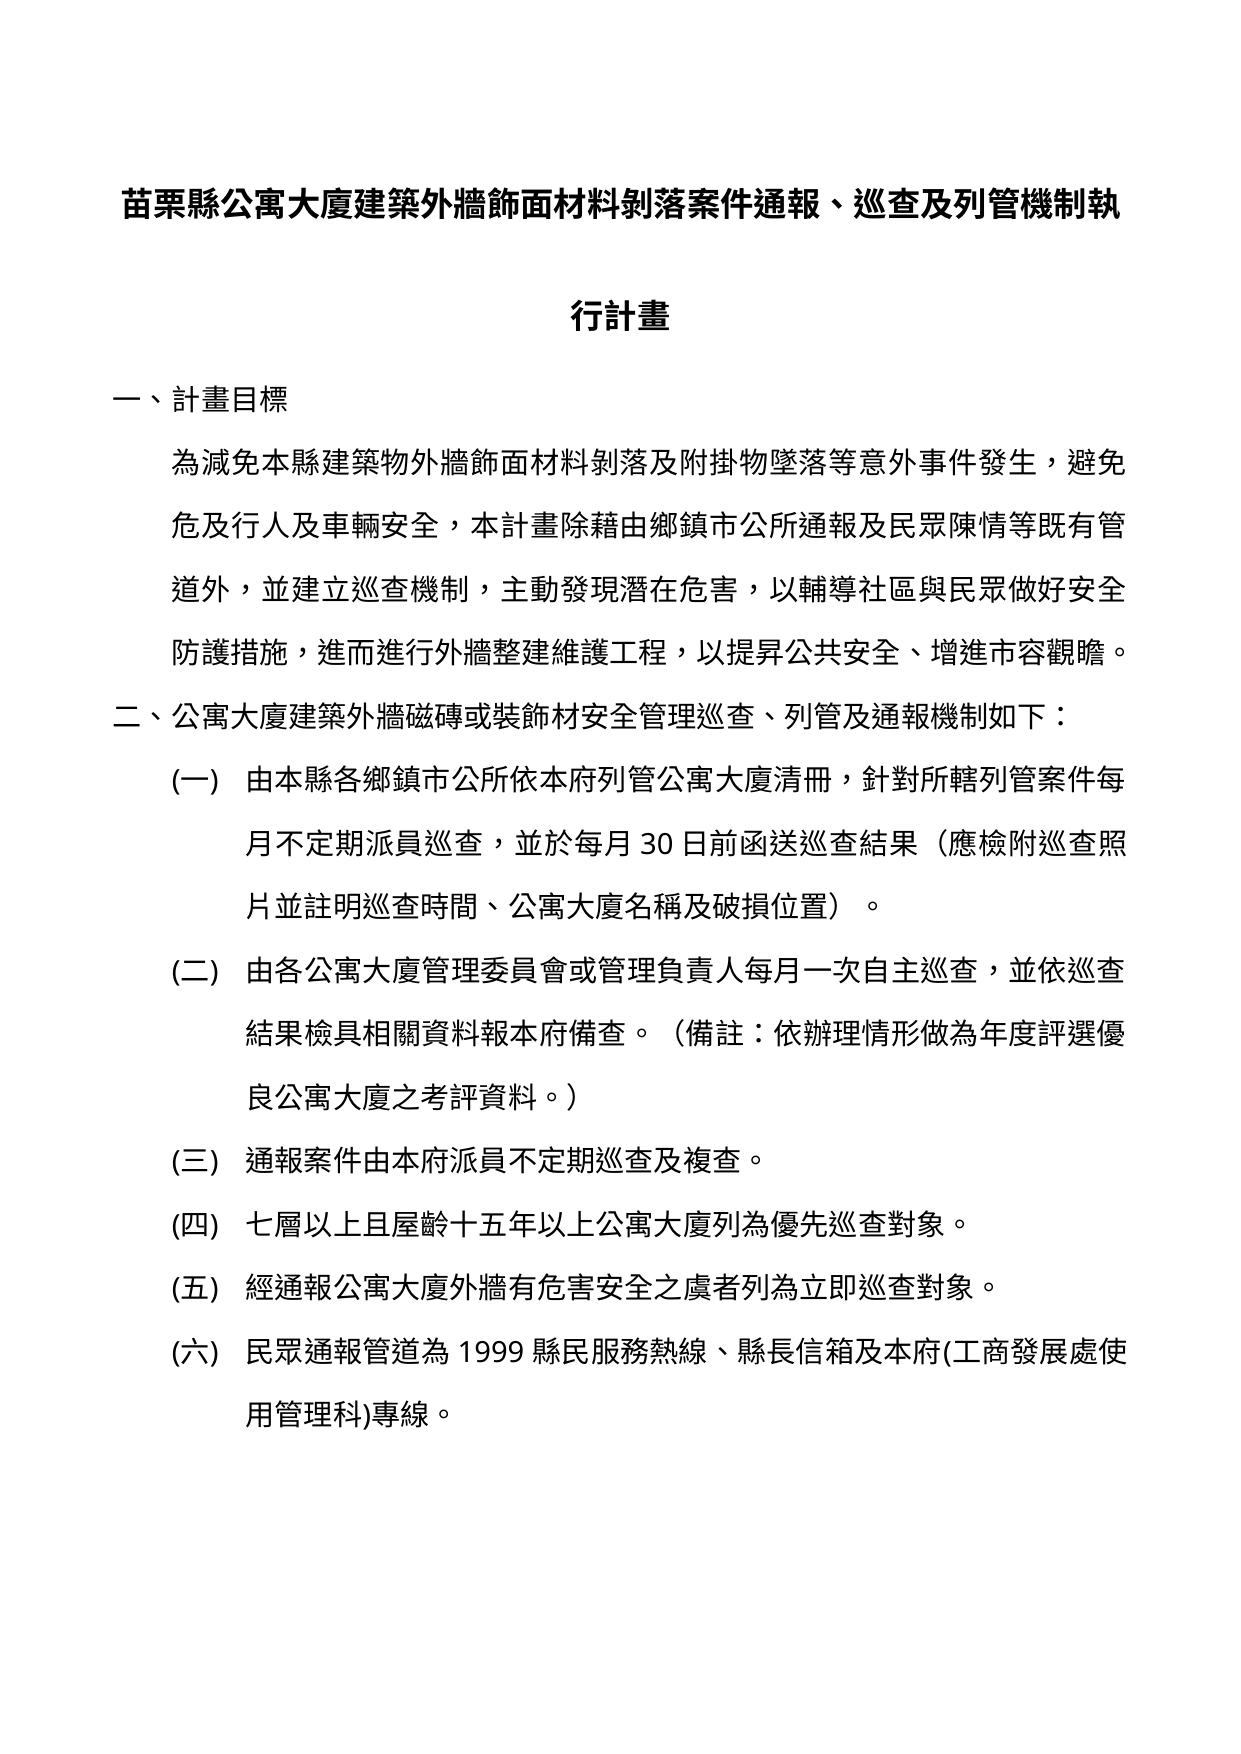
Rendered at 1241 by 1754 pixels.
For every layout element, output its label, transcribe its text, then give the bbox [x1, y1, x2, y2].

list 計畫目標 [112, 376, 1128, 418]
list 經通報公寓大廈外牆有危害安全之虞者列為立即巡查對象。 [172, 1265, 1128, 1307]
list 七層以上且屋齡十五年以上公寓大廈列為優先巡查對象。 [172, 1201, 1128, 1243]
list 公寓大廈建築外牆磁磚或裝飾材安全管理巡查、列管及通報機制如下： [112, 693, 1128, 736]
text 為減免本縣建築物外牆飾面材料剝落及附掛物墜落等意外事件發生，避免危及行人及車輛安全，本計畫除藉由鄉鎮市公所通報及民眾陳情等既有管道外，並建立巡查機制，主動發現潛在危害，以輔導社區與民眾做好安全防護措施，進而進行外牆整建維護工程，以提昇公共安全、增進市容觀瞻。 [172, 439, 1128, 672]
list 通報案件由本府派員不定期巡查及複查。 [172, 1138, 1128, 1180]
list 由本縣各鄉鎮市公所依本府列管公寓大廈清冊，針對所轄列管案件每月不定期派員巡查，並於每月30日前函送巡查結果（應檢附巡查照片並註明巡查時間、公寓大廈名稱及破損位置）。 [172, 757, 1128, 926]
list 由各公寓大廈管理委員會或管理負責人每月一次自主巡查，並依巡查結果檢具相關資料報本府備查。（備註：依辦理情形做為年度評選優良公寓大廈之考評資料。） [172, 947, 1128, 1116]
text 苗栗縣公寓大廈建築外牆飾面材料剝落案件通報、巡查及列管機制執行計畫 [112, 164, 1128, 352]
list 民眾通報管道為 1999 縣民服務熱線、縣長信箱及本府(工商發展處使用管理科)專線。 [172, 1328, 1128, 1434]
